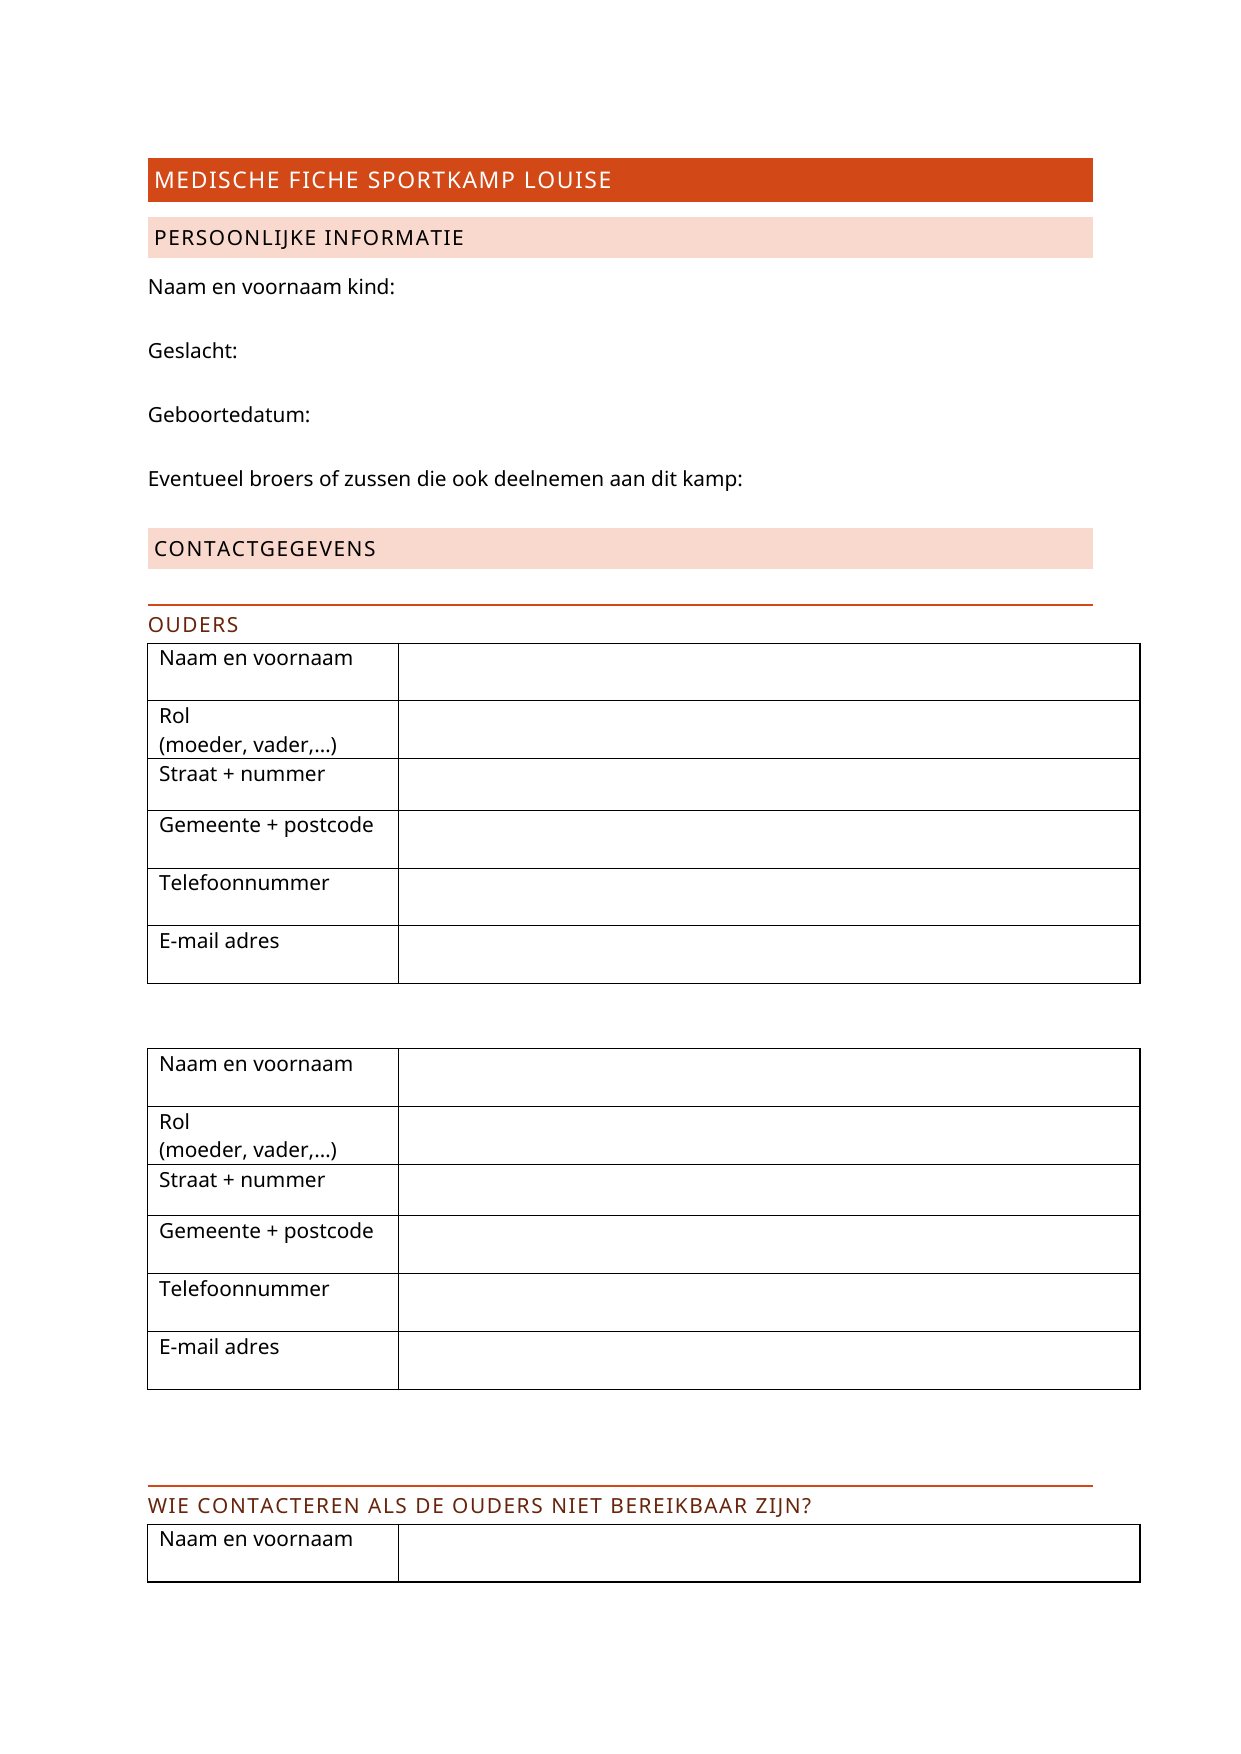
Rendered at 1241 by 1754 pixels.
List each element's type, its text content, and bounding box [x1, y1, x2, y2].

table_cell E-mail adres [148, 1332, 398, 1389]
table_header Naam en voornaam [148, 1049, 398, 1106]
table_cell Straat + nummer [148, 759, 398, 809]
table_header Naam en voornaam [148, 1525, 398, 1581]
table_cell Straat + nummer [148, 1165, 398, 1215]
table_header Naam en voornaam [148, 644, 398, 700]
text Geslacht: [148, 336, 1093, 365]
table_cell Telefoonnummer [148, 1274, 398, 1331]
table_cell Telefoonnummer [148, 869, 398, 925]
table_cell [399, 811, 1139, 867]
table_cell [399, 759, 1139, 809]
table_header [399, 1049, 1139, 1106]
table_header [399, 644, 1139, 700]
table_cell [399, 869, 1139, 925]
text Naam en voornaam kind: [148, 272, 1093, 301]
table_cell [399, 1332, 1139, 1389]
table_cell Gemeente + postcode [148, 1216, 398, 1273]
table_cell [399, 926, 1139, 983]
table_cell [399, 701, 1139, 758]
subtitle Medische fiche sportkamp Louise [154, 164, 1086, 196]
table_cell E-mail adres [148, 926, 398, 983]
subtitle Contactgegevens [154, 534, 1086, 562]
subtitle Ouders [148, 606, 1093, 638]
text Geboortedatum: [148, 400, 1093, 428]
text Eventueel broers of zussen die ook deelnemen aan dit kamp: [148, 464, 1093, 492]
subtitle Persoonlijke informatie [154, 223, 1086, 252]
table_cell [399, 1107, 1139, 1164]
table_cell [399, 1165, 1139, 1215]
table_cell [399, 1274, 1139, 1331]
table_cell [399, 1216, 1139, 1273]
subtitle Wie contacteren als de ouders niet bereikbaar zijn? [148, 1487, 1093, 1519]
table_cell Rol (moeder, vader,…) [148, 1107, 398, 1164]
table_cell Gemeente + postcode [148, 811, 398, 867]
table_cell Rol (moeder, vader,…) [148, 701, 398, 758]
table_header [399, 1525, 1139, 1581]
